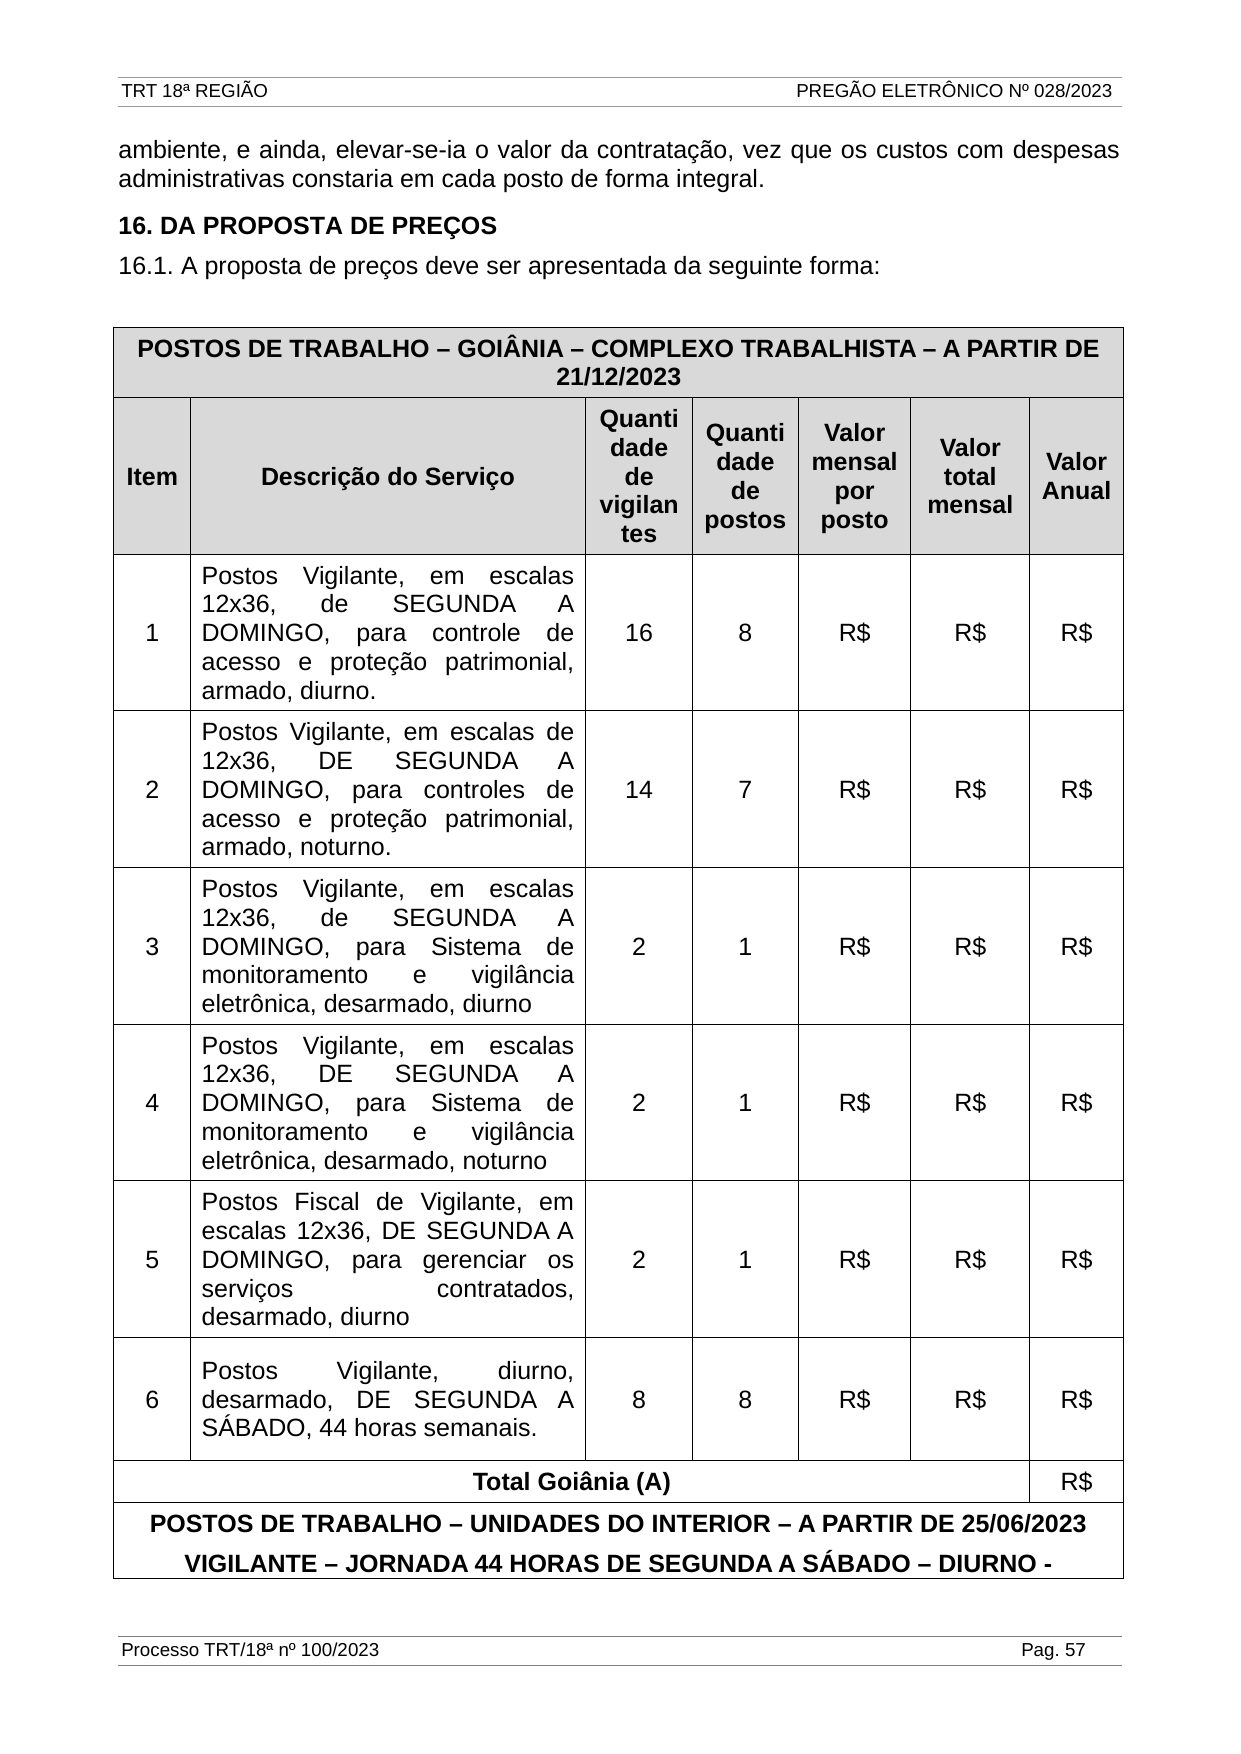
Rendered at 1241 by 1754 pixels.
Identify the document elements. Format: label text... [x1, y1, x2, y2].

table_cell 5 [114, 1181, 190, 1337]
table_cell 1 [693, 1181, 798, 1337]
table_cell R$ [1030, 555, 1123, 710]
table_cell Total Goiânia (A) [114, 1461, 1029, 1502]
table_cell R$ [1030, 1338, 1123, 1460]
table_cell Quantidade de vigilantes [586, 398, 692, 554]
table_cell 2 [586, 1025, 692, 1180]
table_cell R$ [911, 711, 1029, 867]
table_cell Valor total mensal [911, 398, 1029, 554]
table_cell R$ [1030, 1181, 1123, 1337]
table_cell 2 [586, 1181, 692, 1337]
table_cell R$ [799, 555, 910, 710]
table_cell 2 [114, 711, 190, 867]
table_cell Quantidade de postos [693, 398, 798, 554]
table_cell POSTOS DE TRABALHO – UNIDADES DO INTERIOR – A PARTIR DE 25/06/2023 VIGILANTE – JORNADA 44 HORAS DE SEGUNDA A SÁBADO – DIURNO [114, 1503, 1123, 1578]
table_cell 2 [586, 868, 692, 1024]
table_cell R$ [911, 1025, 1029, 1180]
table_cell R$ [911, 555, 1029, 710]
table_cell R$ [911, 868, 1029, 1024]
table_cell Postos Vigilante, em escalas 12x36, de SEGUNDA A DOMINGO, para Sistema de monitoramento e vigilância eletrônica, desarmado, diurno [191, 868, 585, 1024]
text 16.1. A proposta de preços deve ser apresentada da seguinte forma: [118, 251, 1122, 280]
table_cell R$ [799, 1025, 910, 1180]
table_cell 6 [114, 1338, 190, 1460]
table_cell Postos Vigilante, em escalas de 12x36, DE SEGUNDA A DOMINGO, para controles de acesso e proteção patrimonial, armado, noturno. [191, 711, 585, 867]
text ambiente, e ainda, elevar-se-ia o valor da contratação, vez que os custos com despesas administrativas constaria em cada posto de forma integral. [118, 136, 1122, 193]
table_cell R$ [1030, 1461, 1123, 1502]
table_cell R$ [799, 1181, 910, 1337]
table_cell Valor mensal por posto [799, 398, 910, 554]
table_cell Postos Fiscal de Vigilante, em escalas 12x36, DE SEGUNDA A DOMINGO, para gerenciar os serviços contratados, desarmado, diurno [191, 1181, 585, 1337]
table_cell Postos Vigilante, em escalas 12x36, de SEGUNDA A DOMINGO, para controle de acesso e proteção patrimonial, armado, diurno. [191, 555, 585, 710]
table_cell 8 [586, 1338, 692, 1460]
table_cell R$ [1030, 1025, 1123, 1180]
table_cell R$ [799, 711, 910, 867]
table_cell R$ [911, 1181, 1029, 1337]
table_cell 1 [693, 868, 798, 1024]
table_cell 8 [693, 555, 798, 710]
table_cell R$ [911, 1338, 1029, 1460]
table_cell 4 [114, 1025, 190, 1180]
table_cell R$ [1030, 711, 1123, 867]
table_cell 14 [586, 711, 692, 867]
text 16. DA PROPOSTA DE PREÇOS [118, 211, 1122, 239]
table_cell 1 [114, 555, 190, 710]
table_cell Item [114, 398, 190, 554]
table_cell Postos Vigilante, em escalas 12x36, DE SEGUNDA A DOMINGO, para Sistema de monitoramento e vigilância eletrônica, desarmado, noturno [191, 1025, 585, 1180]
table_cell R$ [799, 868, 910, 1024]
table_cell R$ [799, 1338, 910, 1460]
table_cell Postos Vigilante, diurno, desarmado, DE SEGUNDA A SÁBADO, 44 horas semanais. [191, 1338, 585, 1460]
table_cell Descrição do Serviço [191, 398, 585, 554]
table_cell 3 [114, 868, 190, 1024]
table_cell 8 [693, 1338, 798, 1460]
table_cell Valor Anual [1030, 398, 1123, 554]
table_cell 1 [693, 1025, 798, 1180]
table_cell 7 [693, 711, 798, 867]
table_header POSTOS DE TRABALHO – GOIÂNIA – COMPLEXO TRABALHISTA – A PARTIR DE 21/12/2023 [114, 328, 1123, 397]
table_cell 16 [586, 555, 692, 710]
table_cell R$ [1030, 868, 1123, 1024]
